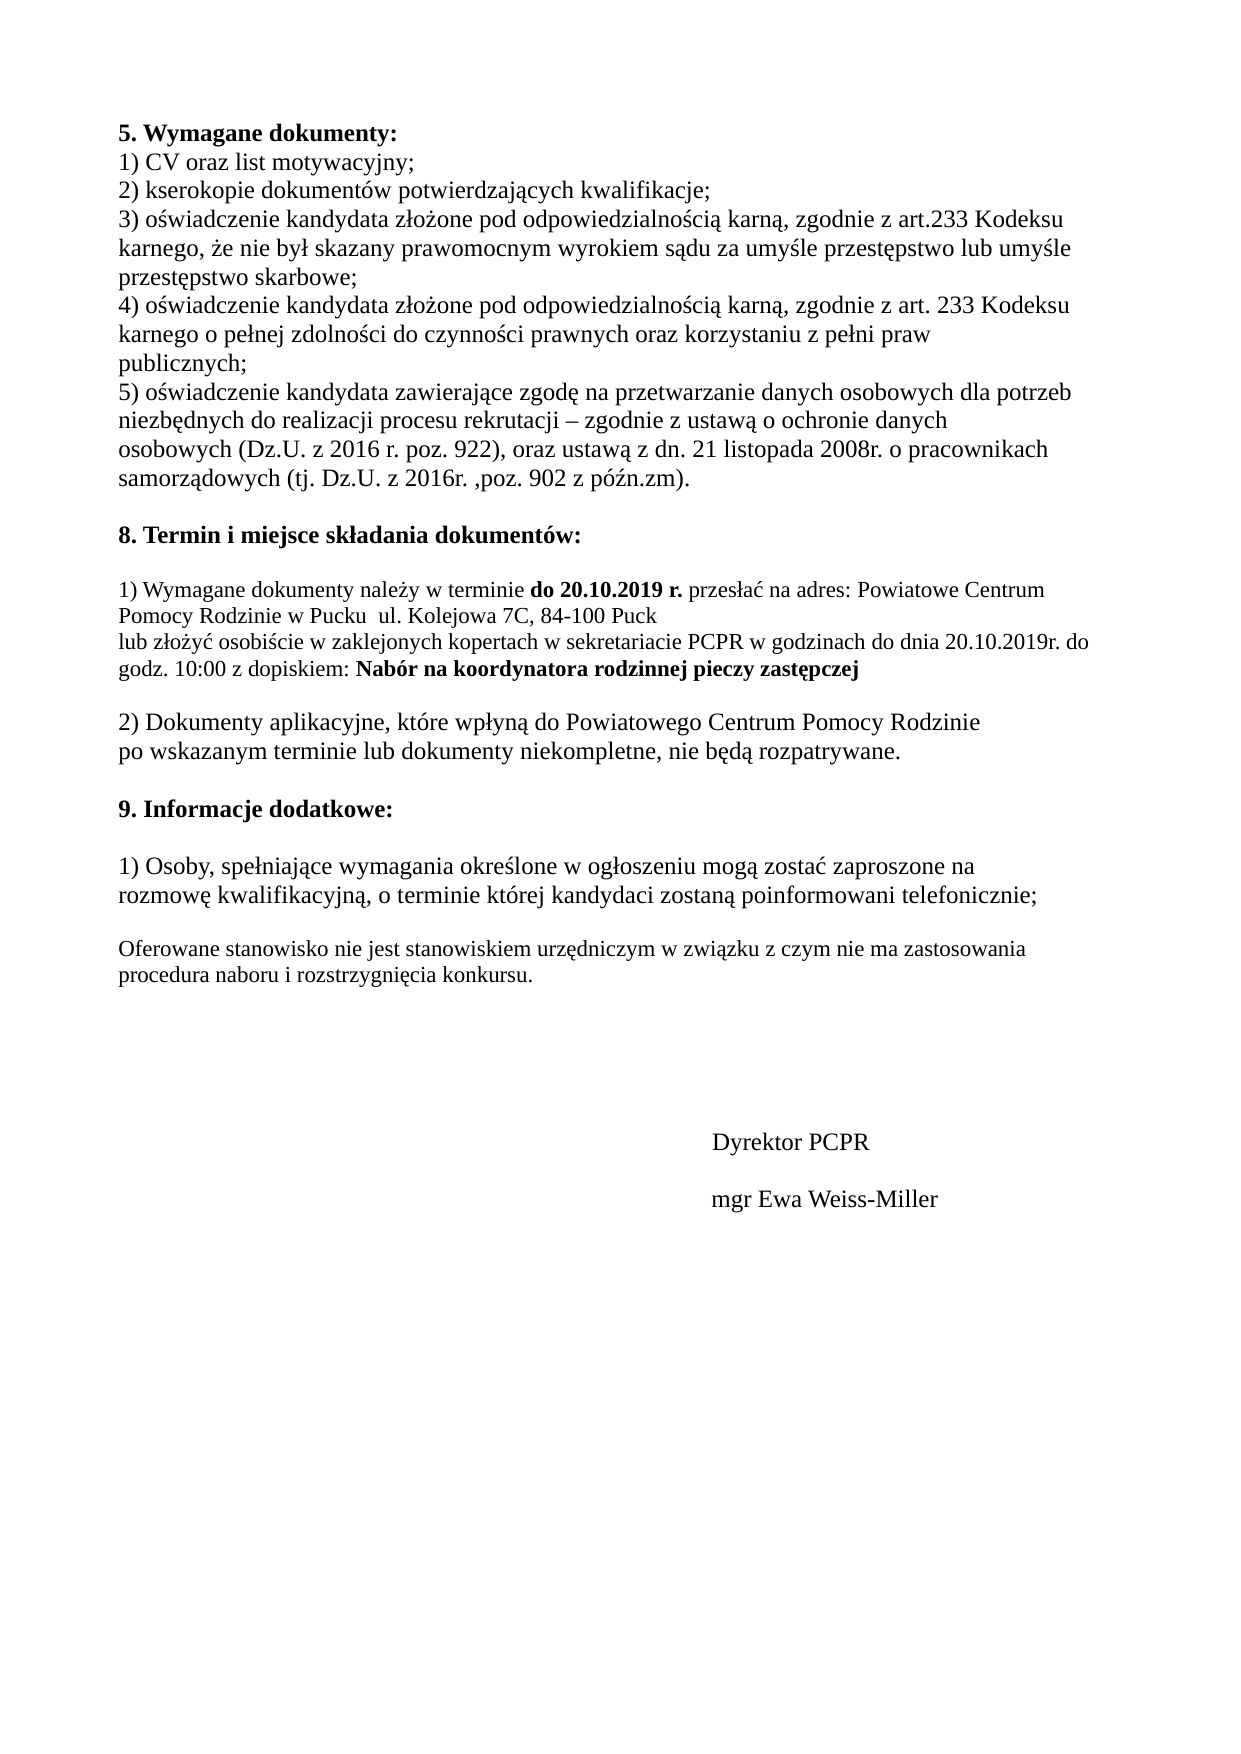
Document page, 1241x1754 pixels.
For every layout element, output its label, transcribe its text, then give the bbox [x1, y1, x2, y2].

text 5. Wymagane dokumenty: [118, 118, 1122, 147]
text lub złożyć osobiście w zaklejonych kopertach w sekretariacie PCPR w godzinach do dnia 20.10.2019r. do godz. 10:00 z dopiskiem: Nabór na koordynatora rodzinnej pieczy zastępczej [118, 628, 1122, 681]
text publicznych; [118, 348, 1122, 377]
text Dyrektor PCPR [118, 1127, 1122, 1156]
text 8. Termin i miejsce składania dokumentów: [118, 521, 1122, 549]
text 9. Informacje dodatkowe: [118, 794, 1122, 822]
text 1) Wymagane dokumenty należy w terminie do 20.10.2019 r. przesłać na adres: Powiatowe Centrum Pomocy Rodzinie w Pucku ul. Kolejowa 7C, 84-100 Puck [118, 576, 1122, 628]
text 2) Dokumenty aplikacyjne, które wpłyną do Powiatowego Centrum Pomocy Rodzinie [118, 707, 1122, 736]
text rozmowę kwalifikacyjną, o terminie której kandydaci zostaną poinformowani telefonicznie; [118, 880, 1122, 909]
text osobowych (Dz.U. z 2016 r. poz. 922), oraz ustawą z dn. 21 listopada 2008r. o pracownikach samorządowych (tj. Dz.U. z 2016r. ,poz. 902 z późn.zm). [118, 434, 1122, 492]
text 5) oświadczenie kandydata zawierające zgodę na przetwarzanie danych osobowych dla potrzeb niezbędnych do realizacji procesu rekrutacji – zgodnie z ustawą o ochronie danych [118, 377, 1122, 434]
text Oferowane stanowisko nie jest stanowiskiem urzędniczym w związku z czym nie ma zastosowania procedura naboru i rozstrzygnięcia konkursu. [118, 935, 1122, 988]
text 3) oświadczenie kandydata złożone pod odpowiedzialnością karną, zgodnie z art.233 Kodeksu karnego, że nie był skazany prawomocnym wyrokiem sądu za umyśle przestępstwo lub umyśle przestępstwo skarbowe; [118, 204, 1122, 291]
text mgr Ewa Weiss-Miller [118, 1184, 1122, 1213]
text 2) kserokopie dokumentów potwierdzających kwalifikacje; [118, 176, 1122, 204]
text po wskazanym terminie lub dokumenty niekompletne, nie będą rozpatrywane. [118, 736, 1122, 765]
text 1) CV oraz list motywacyjny; [118, 147, 1122, 176]
text 4) oświadczenie kandydata złożone pod odpowiedzialnością karną, zgodnie z art. 233 Kodeksu karnego o pełnej zdolności do czynności prawnych oraz korzystaniu z pełni praw [118, 291, 1122, 348]
text 1) Osoby, spełniające wymagania określone w ogłoszeniu mogą zostać zaproszone na [118, 851, 1122, 880]
